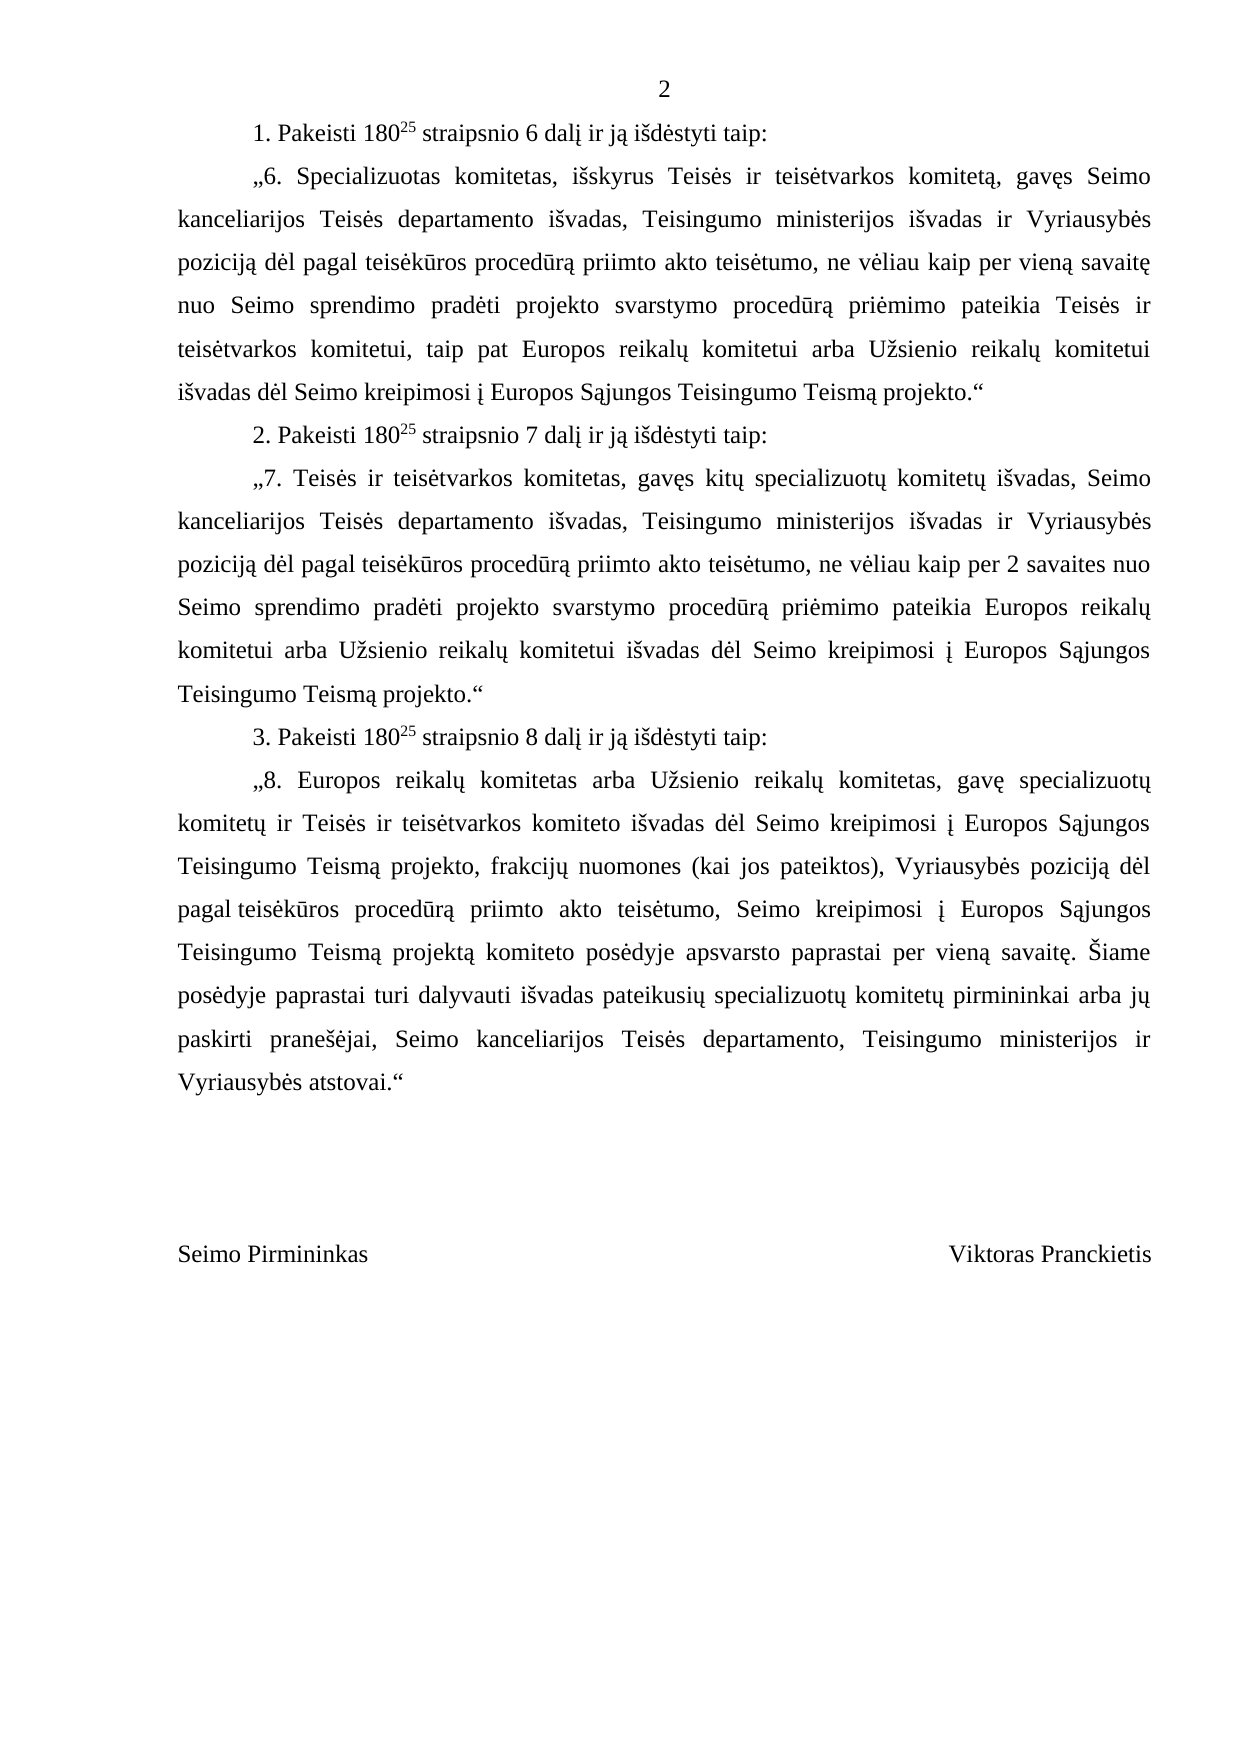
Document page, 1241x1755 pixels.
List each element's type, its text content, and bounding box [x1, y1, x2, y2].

text „8. Europos reikalų komitetas arba Užsienio reikalų komitetas, gavę specializuotų komitetų ir Teisės ir teisėtvarkos komiteto išvadas dėl Seimo kreipimosi į Europos Sąjungos Teisingumo Teismą projekto, frakcijų nuomones (kai jos pateiktos), Vyriausybės poziciją dėl pagal teisėkūros procedūrą priimto akto teisėtumo, Seimo kreipimosi į Europos Sąjungos Teisingumo Teismą projektą komiteto posėdyje apsvarsto paprastai per vieną savaitę. Šiame posėdyje paprastai turi dalyvauti išvadas pateikusių specializuotų komitetų pirmininkai arba jų paskirti pranešėjai, Seimo kanceliarijos Teisės departamento, Teisingumo ministerijos ir Vyriausybės atstovai.“ [177, 765, 1152, 1096]
text Seimo Pirmininkas Viktoras Pranckietis [177, 1239, 1152, 1268]
text 3. Pakeisti 18025 straipsnio 8 dalį ir ją išdėstyti taip: [177, 722, 1152, 751]
text „6. Specializuotas komitetas, išskyrus Teisės ir teisėtvarkos komitetą, gavęs Seimo kanceliarijos Teisės departamento išvadas, Teisingumo ministerijos išvadas ir Vyriausybės poziciją dėl pagal teisėkūros procedūrą priimto akto teisėtumo, ne vėliau kaip per vieną savaitę nuo Seimo sprendimo pradėti projekto svarstymo procedūrą priėmimo pateikia Teisės ir teisėtvarkos komitetui, taip pat Europos reikalų komitetui arba Užsienio reikalų komitetui išvadas dėl Seimo kreipimosi į Europos Sąjungos Teisingumo Teismą projekto.“ [177, 161, 1152, 406]
text 2. Pakeisti 18025 straipsnio 7 dalį ir ją išdėstyti taip: [177, 420, 1152, 449]
text „7. Teisės ir teisėtvarkos komitetas, gavęs kitų specializuotų komitetų išvadas, Seimo kanceliarijos Teisės departamento išvadas, Teisingumo ministerijos išvadas ir Vyriausybės poziciją dėl pagal teisėkūros procedūrą priimto akto teisėtumo, ne vėliau kaip per 2 savaites nuo Seimo sprendimo pradėti projekto svarstymo procedūrą priėmimo pateikia Europos reikalų komitetui arba Užsienio reikalų komitetui išvadas dėl Seimo kreipimosi į Europos Sąjungos Teisingumo Teismą projekto.“ [177, 463, 1152, 707]
text 1. Pakeisti 18025 straipsnio 6 dalį ir ją išdėstyti taip: [177, 118, 1152, 147]
